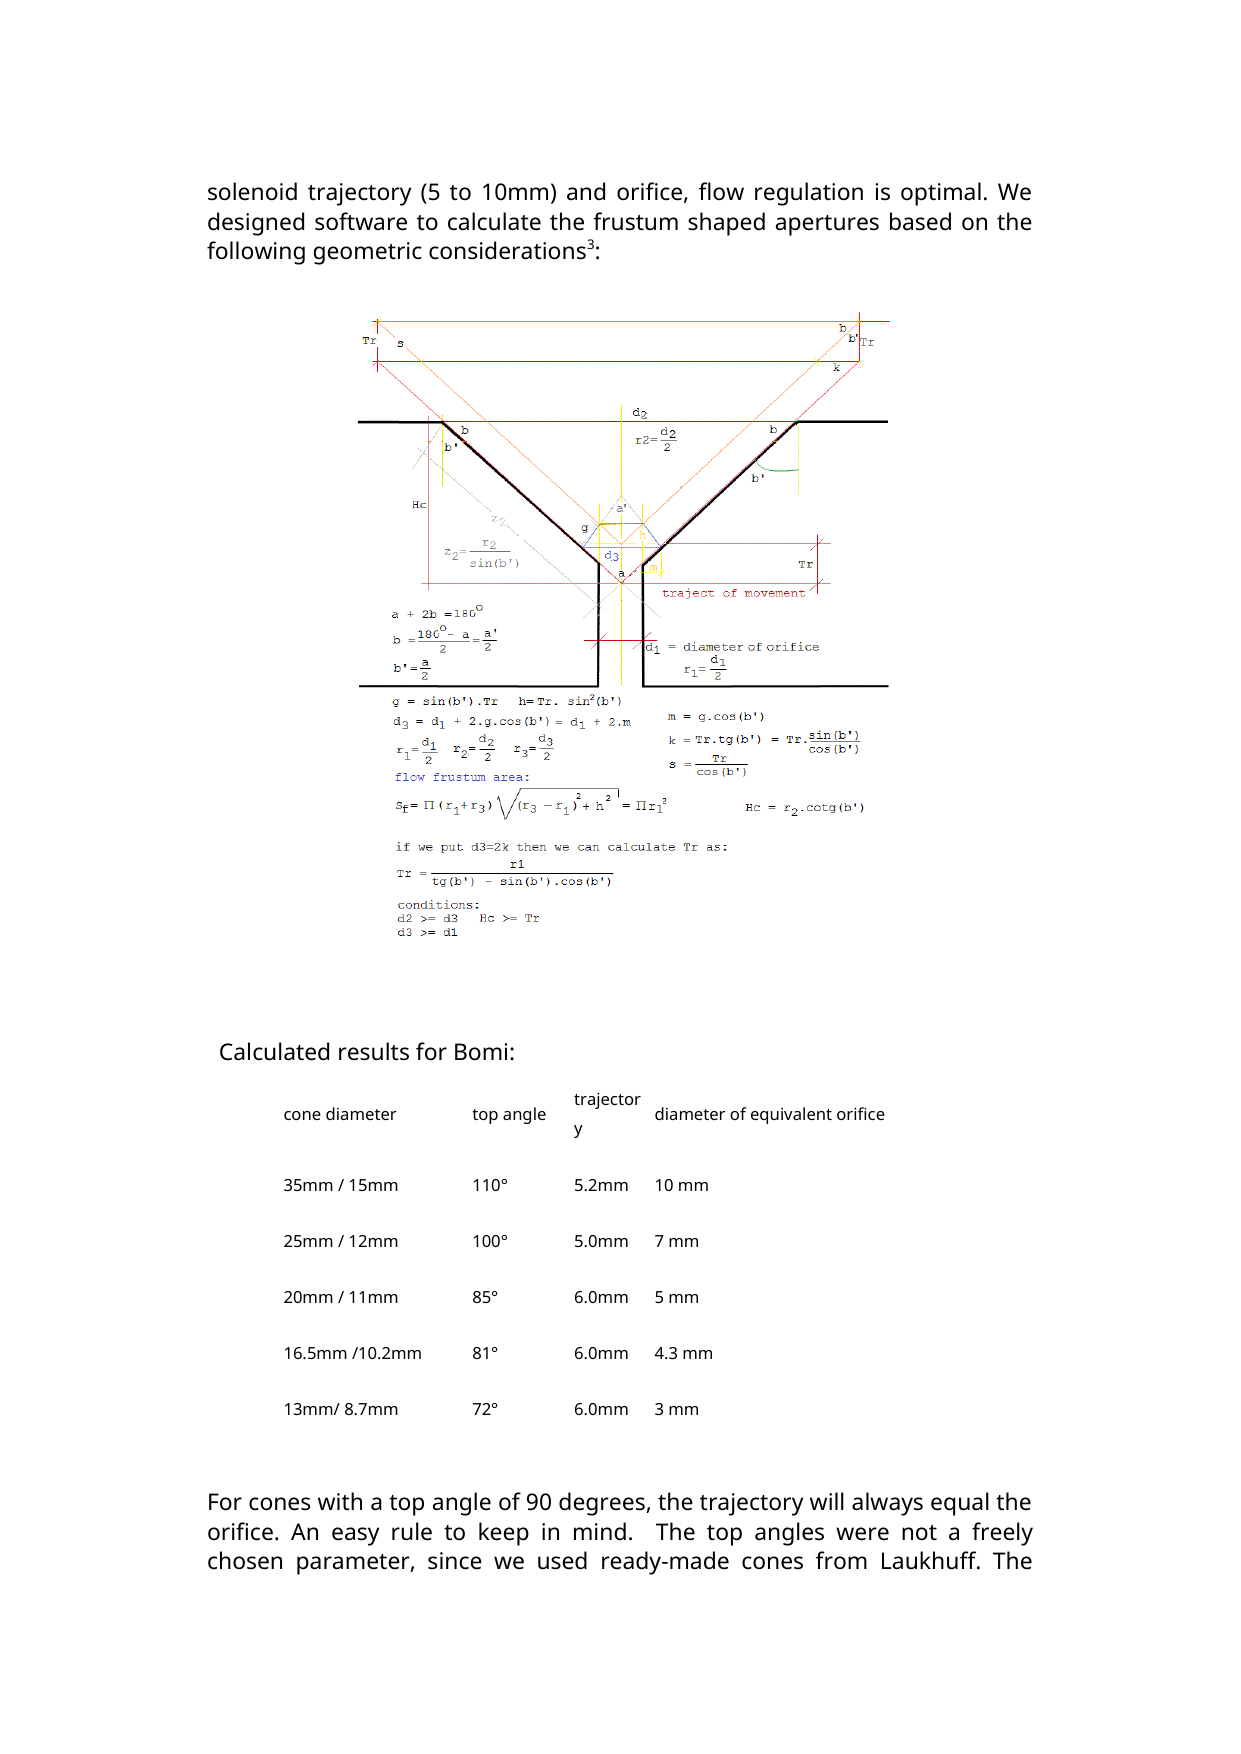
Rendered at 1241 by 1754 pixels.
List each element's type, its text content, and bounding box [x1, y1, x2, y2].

table_header diameter of equivalent orifice [651, 1079, 950, 1164]
table_cell 35mm / 15mm [280, 1165, 469, 1221]
table_cell 6.0mm [571, 1333, 651, 1389]
table_cell 85° [469, 1277, 571, 1333]
table_cell 10 mm [651, 1165, 950, 1221]
table_cell 5.2mm [571, 1165, 651, 1221]
text Calculated results for Bomi: [207, 1037, 1033, 1066]
table_cell 6.0mm [571, 1389, 651, 1445]
table_header cone diameter [280, 1079, 469, 1164]
table_cell 6.0mm [571, 1277, 651, 1333]
table_cell 100° [469, 1221, 571, 1277]
table_cell 110° [469, 1165, 571, 1221]
text solenoid trajectory (5 to 10mm) and orifice, flow regulation is optimal. We designed software to calculate the frustum shaped apertures based on the following geometric considerations: [207, 177, 1033, 266]
table_cell 20mm / 11mm [280, 1277, 469, 1333]
table_cell 5.0mm [571, 1221, 651, 1277]
table_cell 72° [469, 1389, 571, 1445]
table_cell 3 mm [651, 1389, 950, 1445]
table_cell 25mm / 12mm [280, 1221, 469, 1277]
table_header trajectory [571, 1079, 651, 1164]
table_cell 7 mm [651, 1221, 950, 1277]
table_cell 81° [469, 1333, 571, 1389]
table_cell 16.5mm /10.2mm [280, 1333, 469, 1389]
table_cell 5 mm [651, 1277, 950, 1333]
table_header top angle [469, 1079, 571, 1164]
text For cones with a top angle of 90 degrees, the trajectory will always equal the orifice. An easy rule to keep in mind. The top angles were not a freely chosen parameter, since we used ready-made cones from Laukhuff. The [207, 1487, 1033, 1576]
table_cell 4.3 mm [651, 1333, 950, 1389]
table_cell 13mm/ 8.7mm [280, 1389, 469, 1445]
